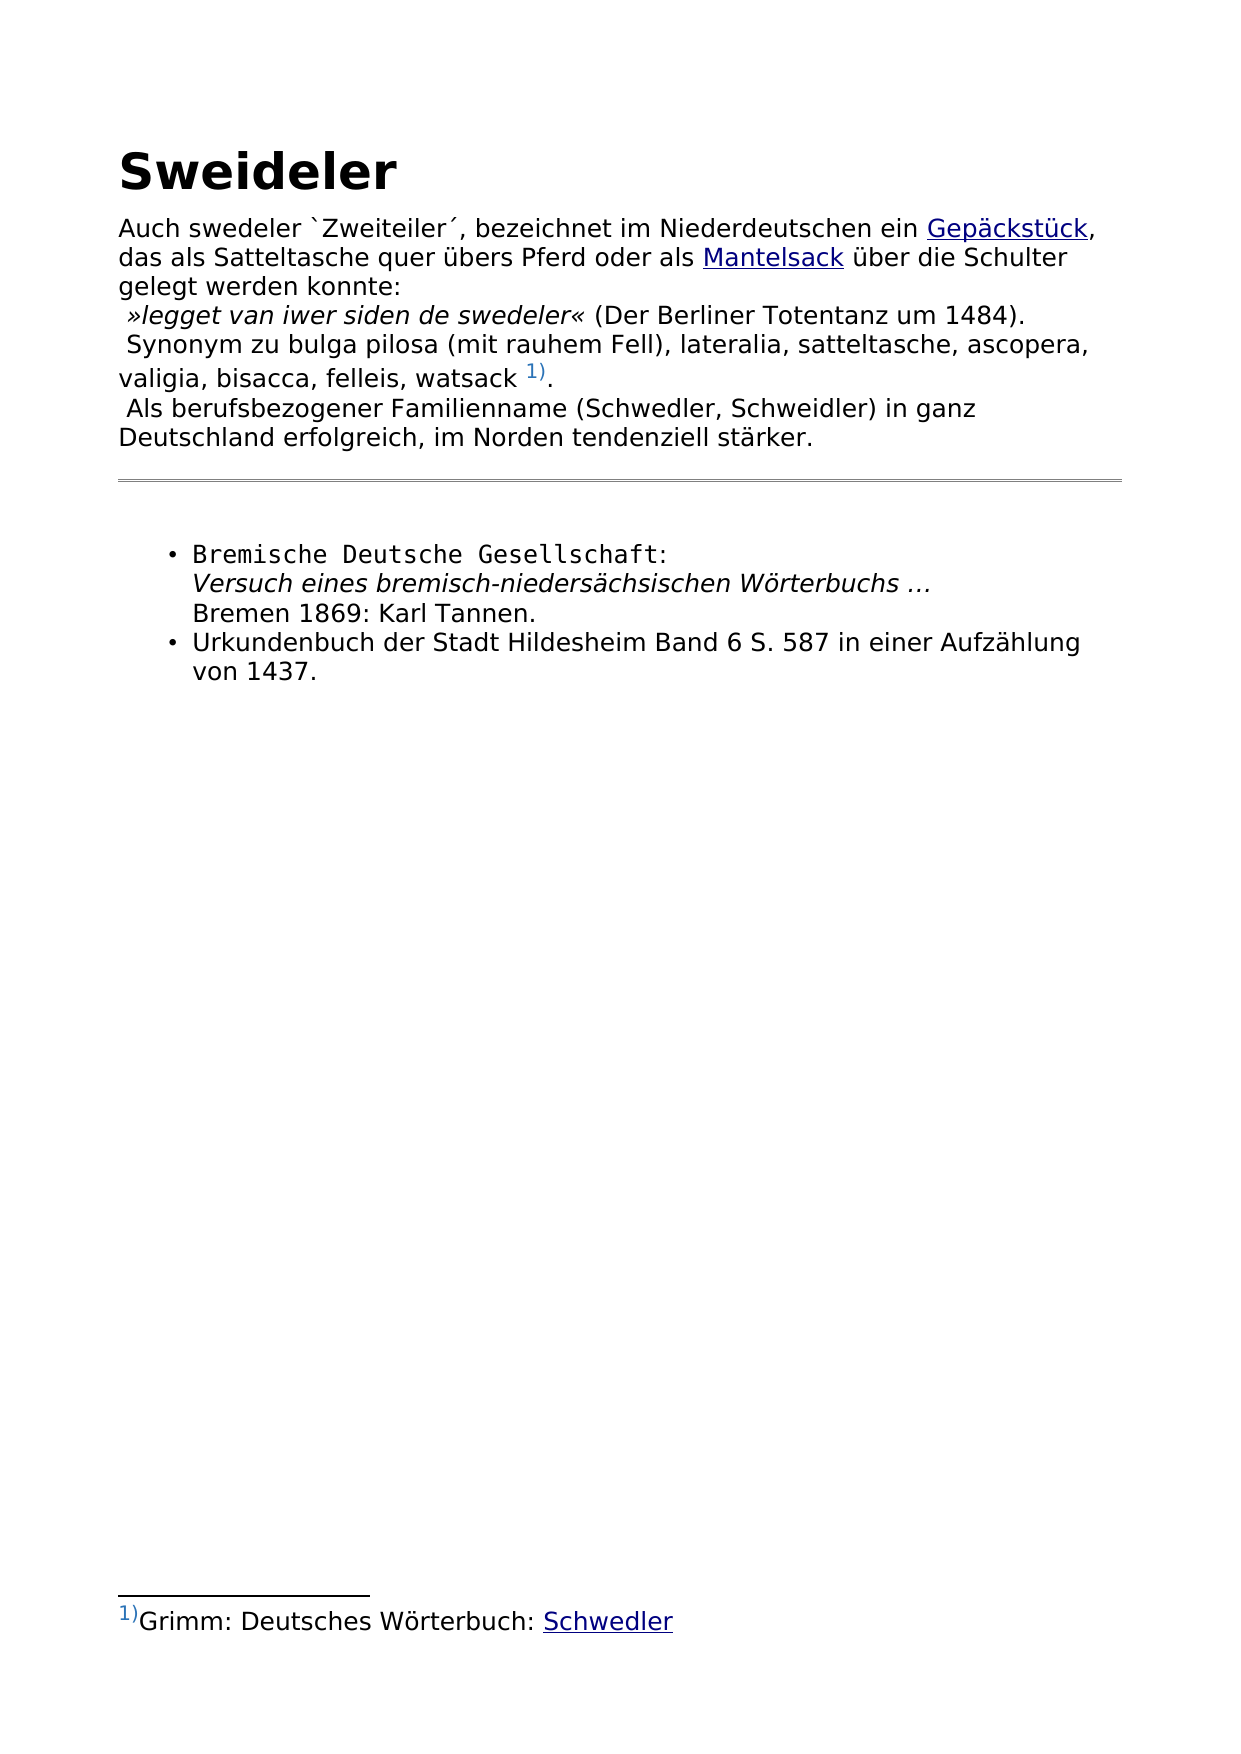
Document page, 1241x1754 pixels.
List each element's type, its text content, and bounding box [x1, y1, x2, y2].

text Grimm: Deutsches Wörterbuch: Schwedler [118, 1602, 1122, 1636]
list Urkundenbuch der Stadt Hildesheim Band 6 S. 587 in einer Aufzählung von 1437. [177, 628, 1122, 686]
list Bremische Deutsche Gesellschaft: Versuch eines bremisch-niedersächsischen Wörterbuchs … Bremen 1869: Karl Tannen. [177, 540, 1122, 628]
text Auch swedeler `Zweiteiler´, bezeichnet im Niederdeutschen ein Gepäckstück, das als Satteltasche quer übers Pferd oder als Mantelsack über die Schulter gelegt werden konnte: »legget van iwer siden de swedeler« (Der Berliner Totentanz um 1484). Synonym zu bulga pilosa (mit rauhem Fell), lateralia, satteltasche, ascopera, valigia, bisacca, felleis, watsack . Als berufsbezogener Familienname (Schwedler, Schweidler) in ganz Deutschland erfolgreich, im Norden tendenziell stärker. [118, 214, 1122, 452]
subtitle Sweideler [118, 143, 1122, 201]
